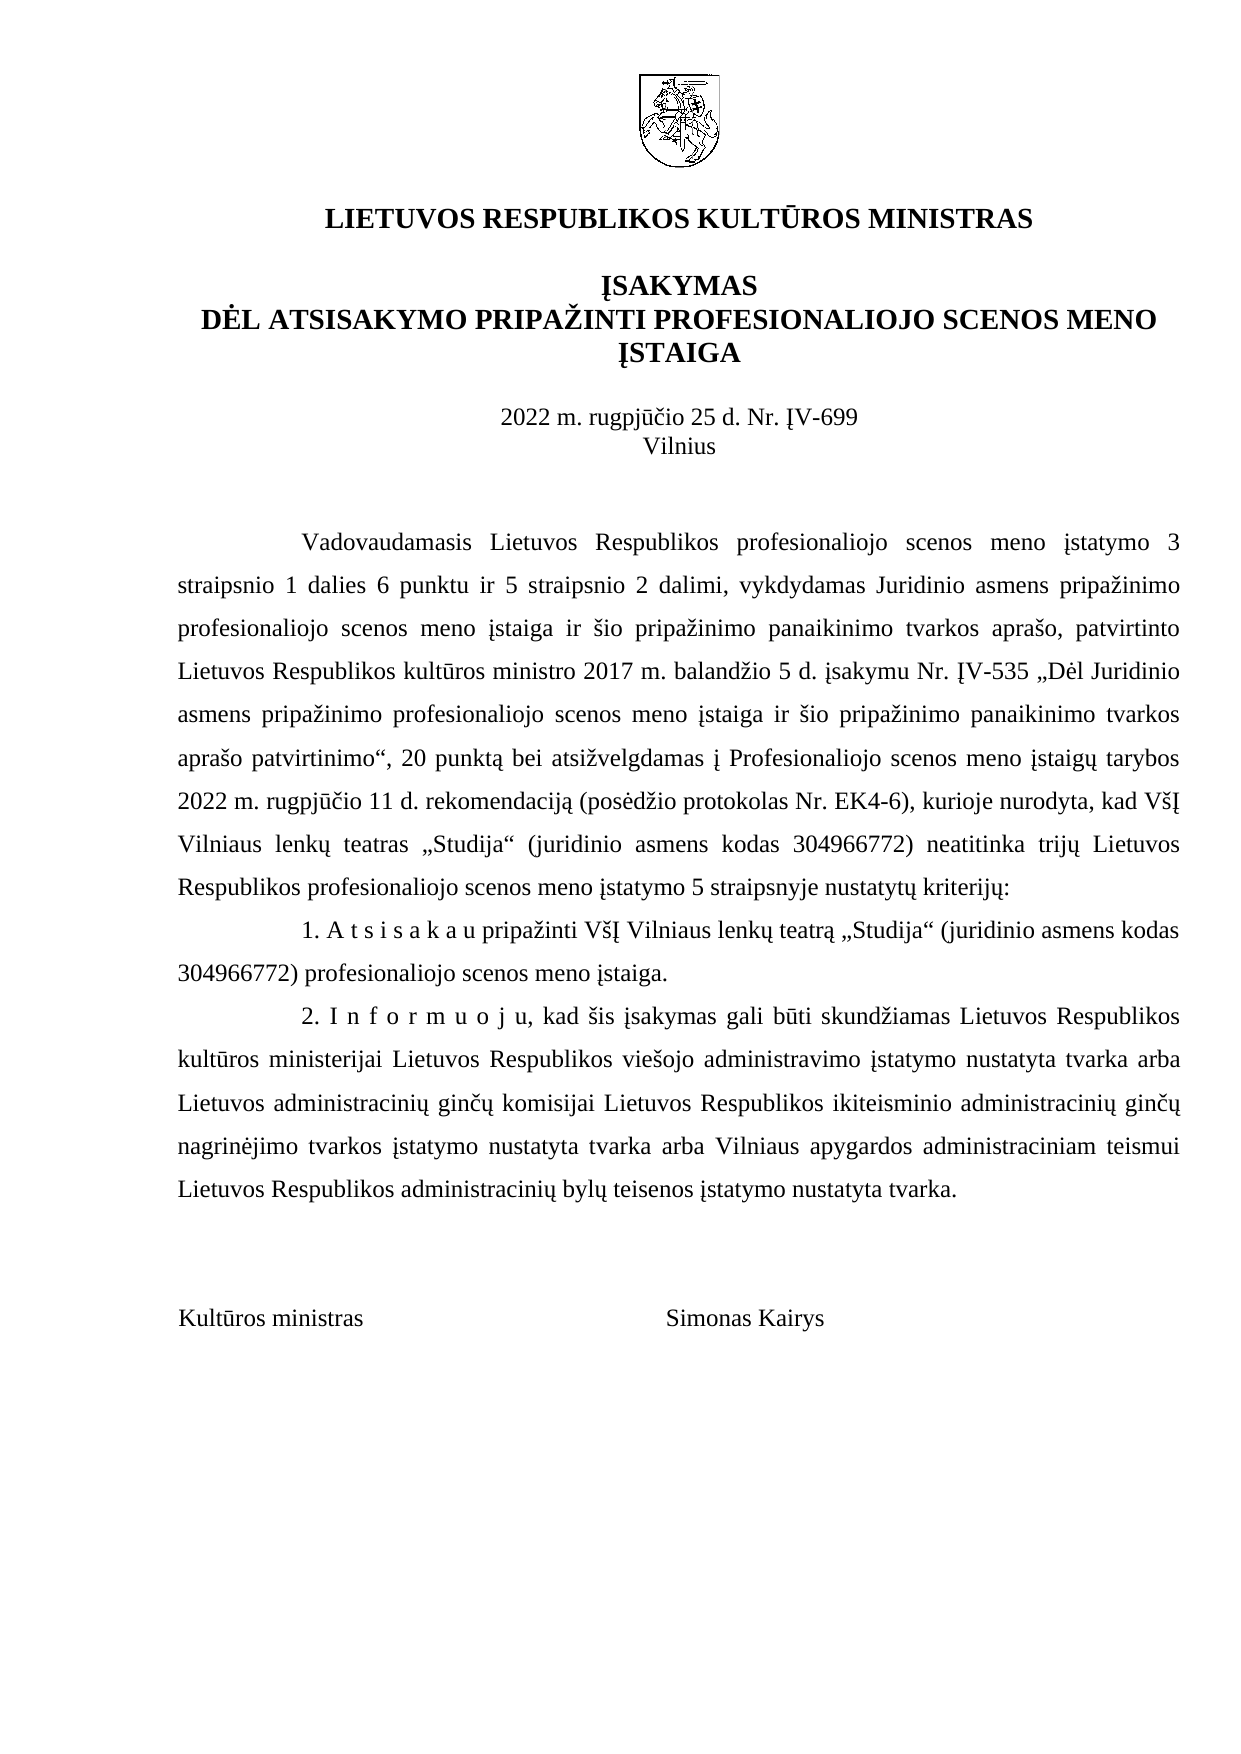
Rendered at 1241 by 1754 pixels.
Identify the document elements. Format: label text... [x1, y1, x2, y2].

text ĮSAKYMAS [177, 268, 1181, 302]
text 2. I n f o r m u o j u, kad šis įsakymas gali būti skundžiamas Lietuvos Respublikos kultūros ministerijai Lietuvos Respublikos viešojo administravimo įstatymo nustatyta tvarka arba Lietuvos administracinių ginčų komisijai Lietuvos Respublikos ikiteisminio administracinių ginčų nagrinėjimo tvarkos įstatymo nustatyta tvarka arba Vilniaus apygardos administraciniam teismui Lietuvos Respublikos administracinių bylų teisenos įstatymo nustatyta tvarka. [177, 1001, 1181, 1203]
text LIETUVOS RESPUBLIKOS KULTŪROS MINISTRAS [177, 201, 1181, 235]
text DĖL ATSISAKYMO PRIPAŽINTI PROFESIONALIOJO SCENOS MENO ĮSTAIGA [177, 302, 1181, 369]
text Vadovaudamasis Lietuvos Respublikos profesionaliojo scenos meno įstatymo 3 straipsnio 1 dalies 6 punktu ir 5 straipsnio 2 dalimi, vykdydamas Juridinio asmens pripažinimo profesionaliojo scenos meno įstaiga ir šio pripažinimo panaikinimo tvarkos aprašo, patvirtinto Lietuvos Respublikos kultūros ministro 2017 m. balandžio 5 d. įsakymu Nr. ĮV-535 „Dėl Juridinio asmens pripažinimo profesionaliojo scenos meno įstaiga ir šio pripažinimo panaikinimo tvarkos aprašo patvirtinimo“, 20 punktą bei atsižvelgdamas į Profesionaliojo scenos meno įstaigų tarybos 2022 m. rugpjūčio 11 d. rekomendaciją (posėdžio protokolas Nr. EK4-6), kurioje nurodyta, kad VšĮ Vilniaus lenkų teatras „Studija“ (juridinio asmens kodas 304966772) neatitinka trijų Lietuvos Respublikos profesionaliojo scenos meno įstatymo 5 straipsnyje nustatytų kriterijų: [177, 527, 1181, 901]
text 1. A t s i s a k a u pripažinti VšĮ Vilniaus lenkų teatrą „Studija“ (juridinio asmens kodas 304966772) profesionaliojo scenos meno įstaiga. [177, 915, 1181, 987]
text Kultūros ministras Simonas Kairys [178, 1303, 1181, 1332]
text Vilnius [177, 431, 1181, 460]
text 2022 m. rugpjūčio 25 d. Nr. ĮV-699 [177, 402, 1181, 431]
